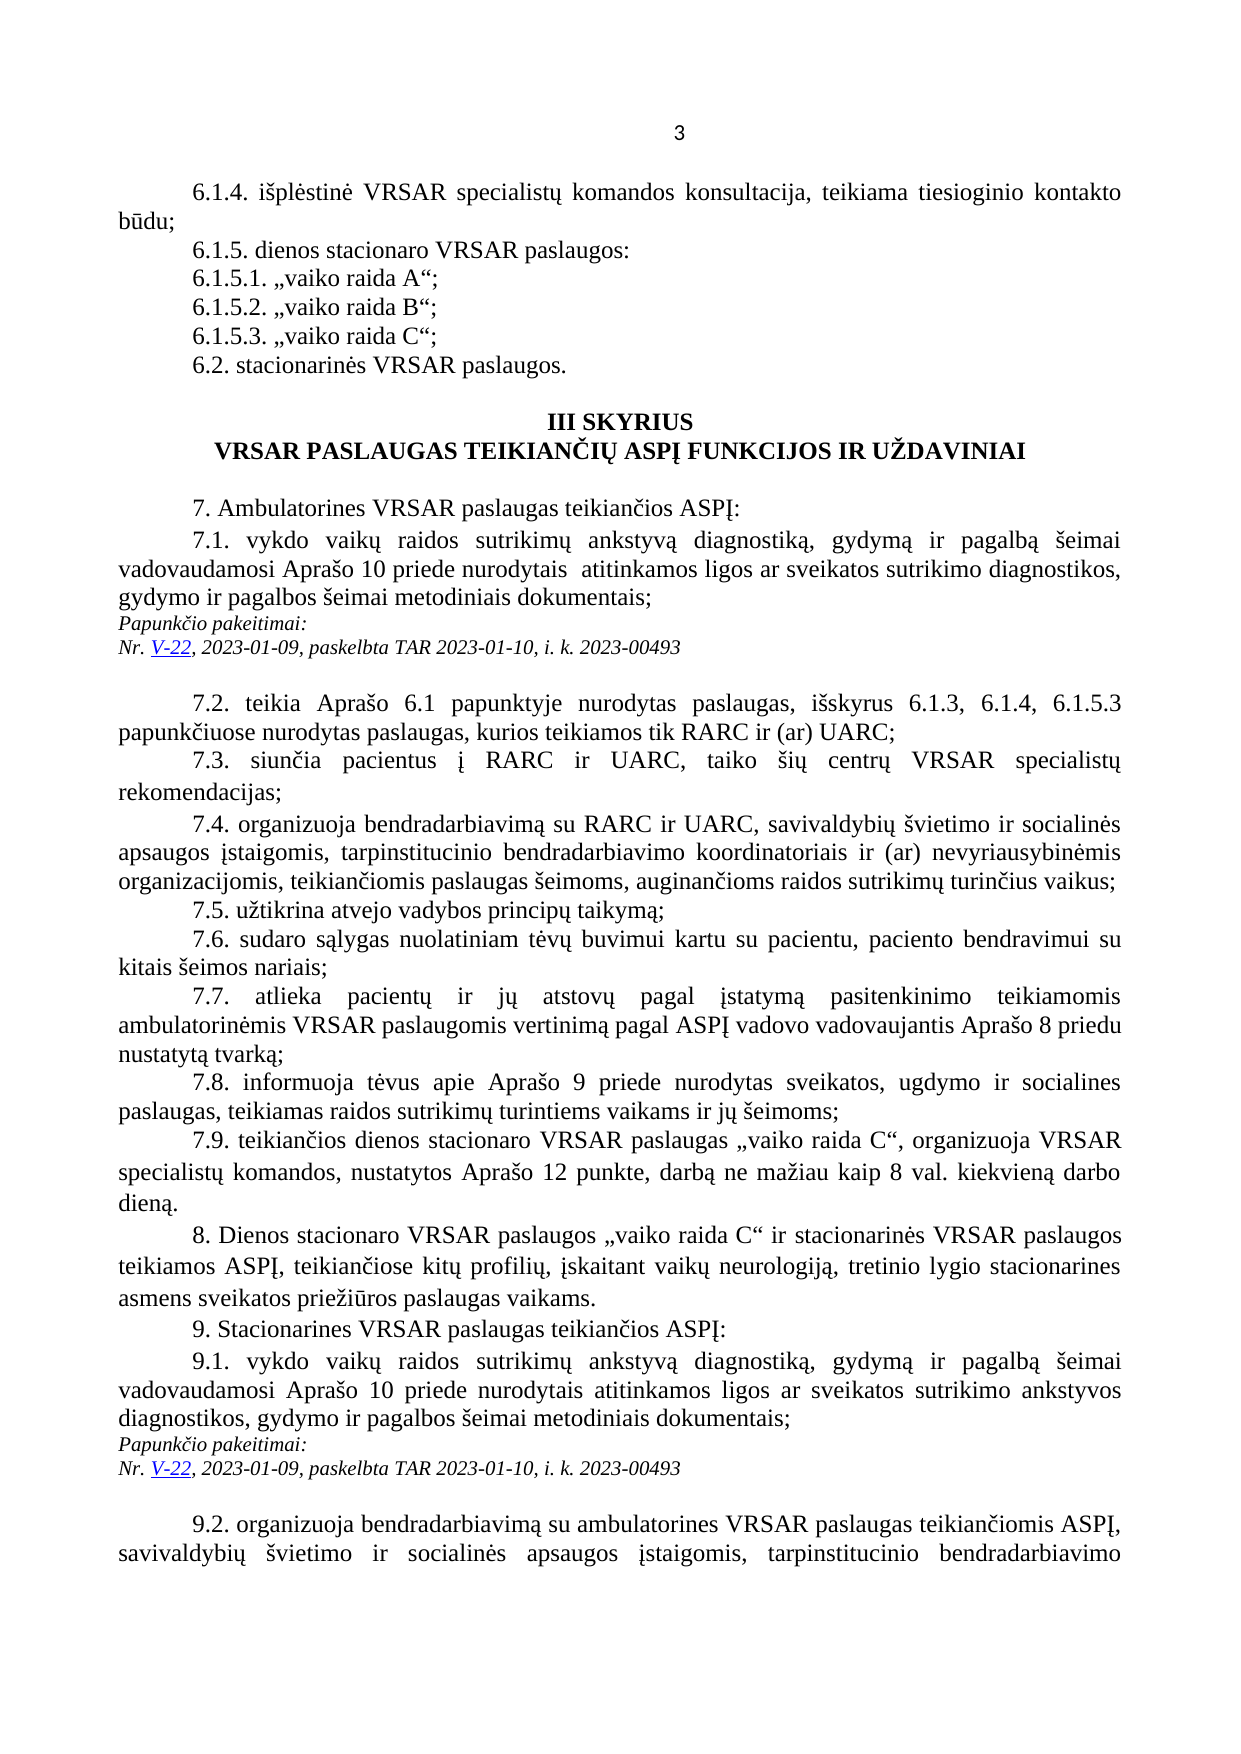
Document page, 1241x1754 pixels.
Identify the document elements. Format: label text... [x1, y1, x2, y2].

text Papunkčio pakeitimai: [118, 1432, 1122, 1456]
text 6.1.5. dienos stacionaro VRSAR paslaugos: [118, 235, 1122, 263]
text 7.1. vykdo vaikų raidos sutrikimų ankstyvą diagnostiką, gydymą ir pagalbą šeimai vadovaudamosi Aprašo 10 priede nurodytais atitinkamos ligos ar sveikatos sutrikimo diagnostikos, gydymo ir pagalbos šeimai metodiniais dokumentais; [118, 525, 1122, 611]
text vrsar PASLAUGAS TEIKIANČIų aspį funkcijos ir uždaviniai [118, 436, 1122, 465]
text iII SKYRIUS [118, 407, 1122, 436]
text 7.2. teikia Aprašo 6.1 papunktyje nurodytas paslaugas, išskyrus 6.1.3, 6.1.4, 6.1.5.3 papunkčiuose nurodytas paslaugas, kurios teikiamos tik RARC ir (ar) UARC; [118, 688, 1122, 746]
text Nr. V-22, 2023-01-09, paskelbta TAR 2023-01-10, i. k. 2023-00493 [118, 635, 1122, 659]
text Papunkčio pakeitimai: [118, 611, 1122, 635]
text 7. Ambulatorines VRSAR paslaugas teikiančios ASPĮ: [118, 493, 1122, 522]
text 8. Dienos stacionaro VRSAR paslaugos „vaiko raida C“ ir stacionarinės VRSAR paslaugos teikiamos ASPĮ, teikiančiose kitų profilių, įskaitant vaikų neurologiją, tretinio lygio stacionarines asmens sveikatos priežiūros paslaugas vaikams. [118, 1220, 1122, 1312]
text 9.2. organizuoja bendradarbiavimą su ambulatorines VRSAR paslaugas teikiančiomis ASPĮ, savivaldybių švietimo ir socialinės apsaugos įstaigomis, tarpinstitucinio bendradarbiavimo [118, 1509, 1122, 1567]
text Nr. V-22, 2023-01-09, paskelbta TAR 2023-01-10, i. k. 2023-00493 [118, 1456, 1122, 1480]
text 7.3. siunčia pacientus į RARC ir UARC, taiko šių centrų VRSAR specialistų rekomendacijas; [118, 746, 1122, 806]
text 9. Stacionarines VRSAR paslaugas teikiančios ASPĮ: [118, 1314, 1122, 1343]
text 7.5. užtikrina atvejo vadybos principų taikymą; [118, 895, 1122, 924]
text 7.8. informuoja tėvus apie Aprašo 9 priede nurodytas sveikatos, ugdymo ir socialines paslaugas, teikiamas raidos sutrikimų turintiems vaikams ir jų šeimoms; [118, 1067, 1122, 1125]
text 7.6. sudaro sąlygas nuolatiniam tėvų buvimui kartu su pacientu, paciento bendravimui su kitais šeimos nariais; [118, 924, 1122, 981]
text 6.1.5.1. „vaiko raida A“; [118, 263, 1122, 292]
text 6.1.4. išplėstinė VRSAR specialistų komandos konsultacija, teikiama tiesioginio kontakto būdu; [118, 177, 1122, 235]
text 9.1. vykdo vaikų raidos sutrikimų ankstyvą diagnostiką, gydymą ir pagalbą šeimai vadovaudamosi Aprašo 10 priede nurodytais atitinkamos ligos ar sveikatos sutrikimo ankstyvos diagnostikos, gydymo ir pagalbos šeimai metodiniais dokumentais; [118, 1346, 1122, 1432]
text 7.7. atlieka pacientų ir jų atstovų pagal įstatymą pasitenkinimo teikiamomis ambulatorinėmis VRSAR paslaugomis vertinimą pagal ASPĮ vadovo vadovaujantis Aprašo 8 priedu nustatytą tvarką; [118, 981, 1122, 1067]
text 6.2. stacionarinės VRSAR paslaugos. [118, 350, 1122, 378]
text 6.1.5.2. „vaiko raida B“; [118, 292, 1122, 321]
text 6.1.5.3. „vaiko raida C“; [118, 321, 1122, 350]
text 7.4. organizuoja bendradarbiavimą su RARC ir UARC, savivaldybių švietimo ir socialinės apsaugos įstaigomis, tarpinstitucinio bendradarbiavimo koordinatoriais ir (ar) nevyriausybinėmis organizacijomis, teikiančiomis paslaugas šeimoms, auginančioms raidos sutrikimų turinčius vaikus; [118, 809, 1122, 895]
text 7.9. teikiančios dienos stacionaro VRSAR paslaugas „vaiko raida C“, organizuoja VRSAR specialistų komandos, nustatytos Aprašo 12 punkte, darbą ne mažiau kaip 8 val. kiekvieną darbo dieną. [118, 1125, 1122, 1217]
